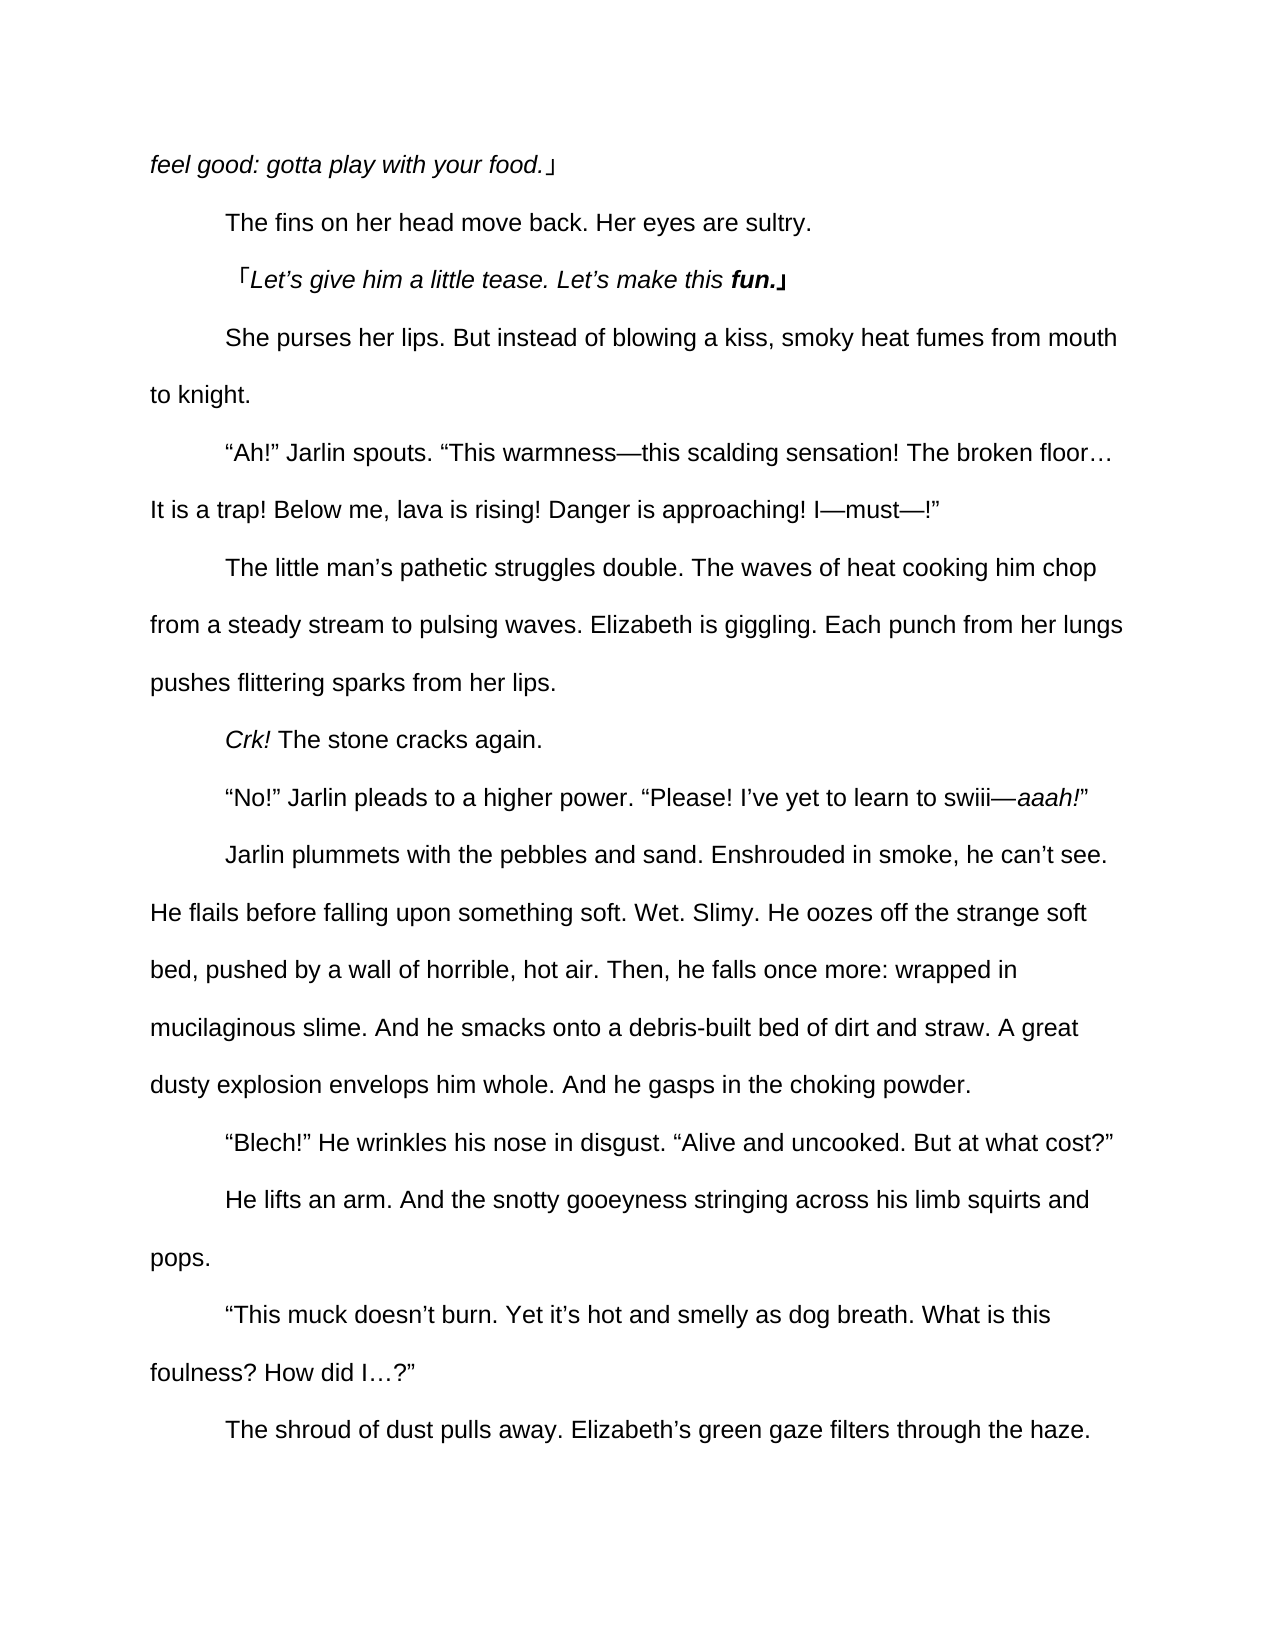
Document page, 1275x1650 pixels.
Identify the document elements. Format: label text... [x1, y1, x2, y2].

text Jarlin plummets with the pebbles and sand. Enshrouded in smoke, he can’t see. He flails before falling upon something soft. Wet. Slimy. He oozes off the strange soft bed, pushed by a wall of horrible, hot air. Then, he falls once more: wrapped in mucilaginous slime. And he smacks onto a debris-built bed of dirt and straw. A great dusty explosion envelops him whole. And he gasps in the choking powder. [150, 840, 1125, 1099]
text She purses her lips. But instead of blowing a kiss, smoky heat fumes from mouth to knight. [150, 322, 1125, 409]
text “This muck doesn’t burn. Yet it’s hot and smelly as dog breath. What is this foulness? How did I…?” [150, 1300, 1125, 1386]
text The little man’s pathetic struggles double. The waves of heat cooking him chop from a steady stream to pulsing waves. Elizabeth is giggling. Each punch from her lungs pushes flittering sparks from her lips. [150, 552, 1125, 696]
text The shroud of dust pulls away. Elizabeth’s green gaze filters through the haze. [150, 1415, 1125, 1444]
text feel good: gotta play with your food.」 [150, 150, 1125, 179]
text “Ah!” Jarlin spouts. “This warmness—this scalding sensation! The broken floor… It is a trap! Below me, lava is rising! Danger is approaching! I—must—!” [150, 437, 1125, 524]
text He lifts an arm. And the snotty gooeyness stringing across his limb squirts and pops. [150, 1185, 1125, 1271]
text 「Let’s give him a little tease. Let’s make this fun.」 [150, 265, 1125, 294]
text “Blech!” He wrinkles his nose in disgust. “Alive and uncooked. But at what cost?” [150, 1127, 1125, 1156]
text “No!” Jarlin pleads to a higher power. “Please! I’ve yet to learn to swiii—aaah!” [150, 782, 1125, 811]
text Crk! The stone cracks again. [150, 725, 1125, 754]
text The fins on her head move back. Her eyes are sultry. [150, 207, 1125, 236]
